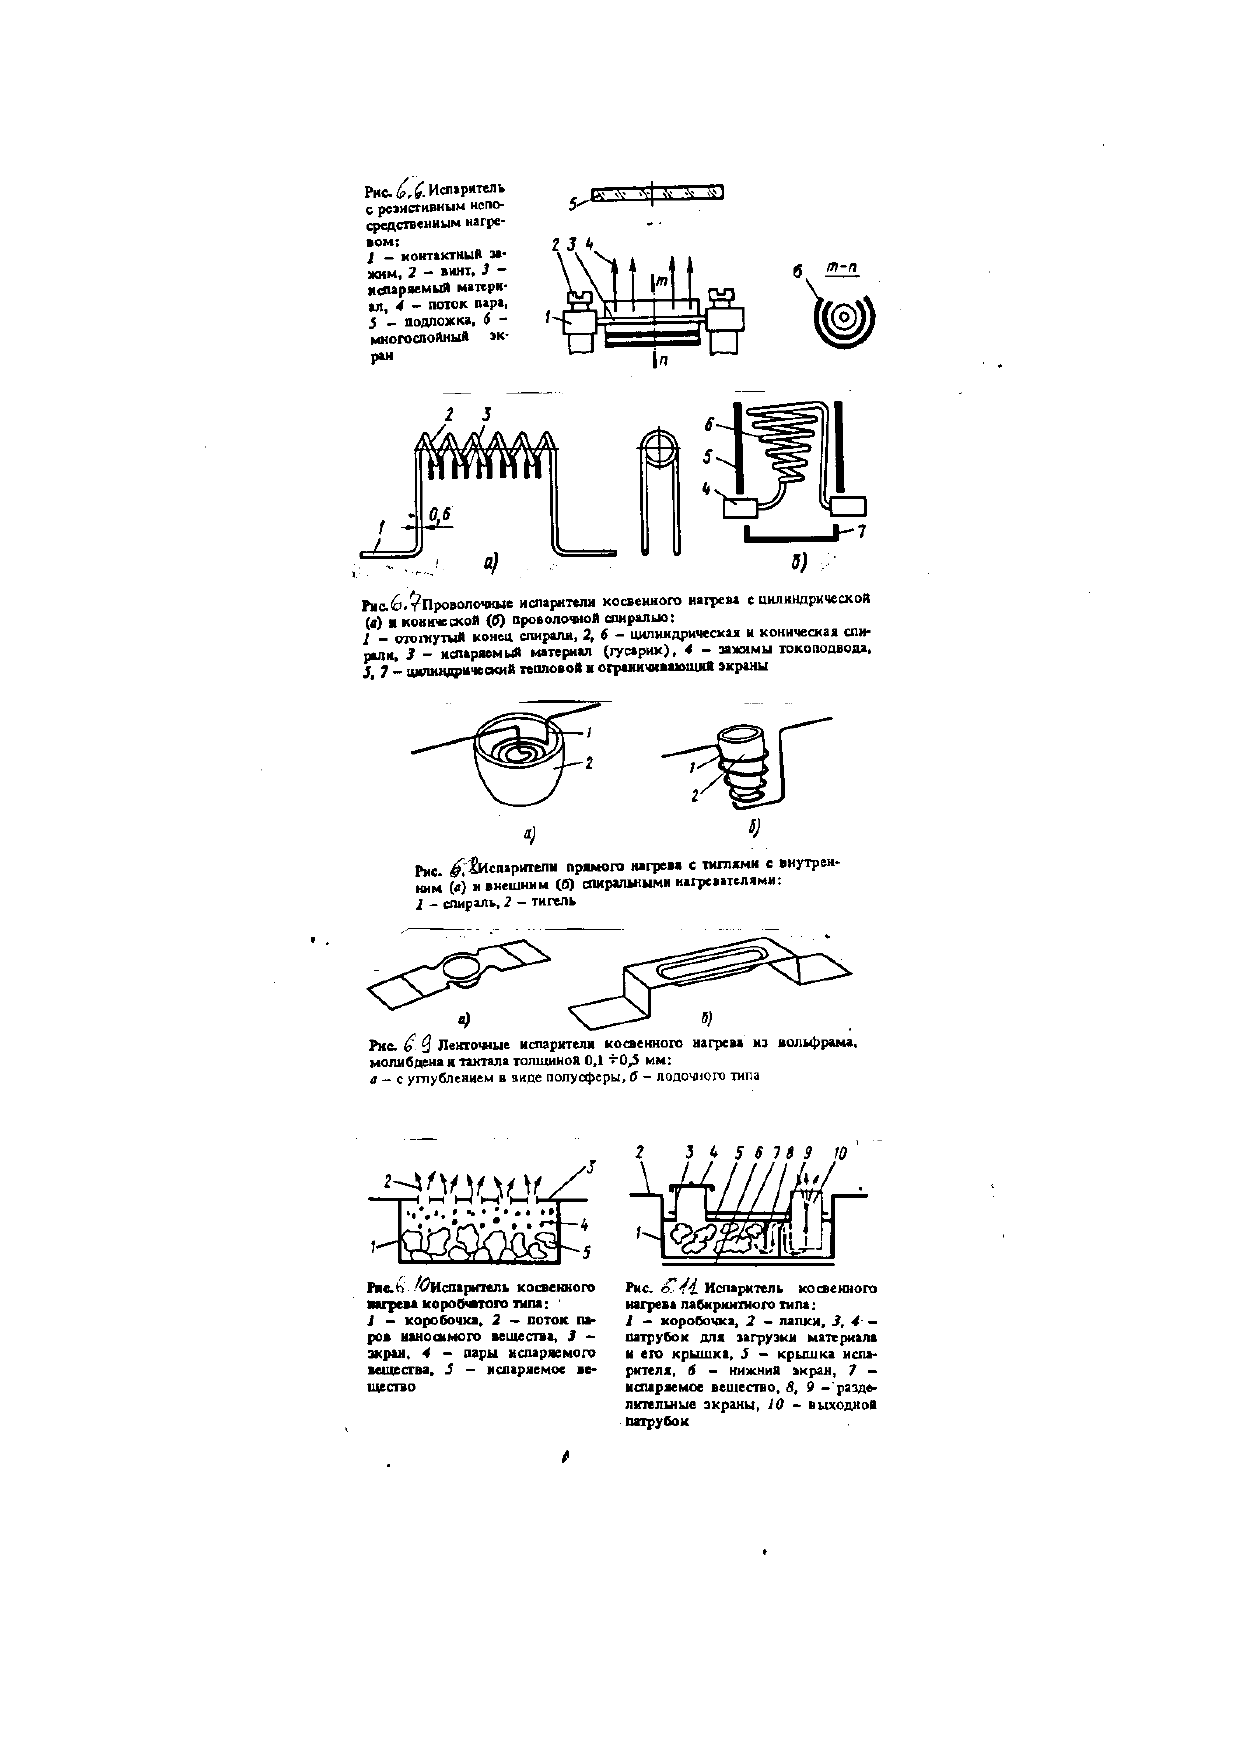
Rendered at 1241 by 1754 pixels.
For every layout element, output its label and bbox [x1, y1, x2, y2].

picture [192, 125, 1137, 1593]
